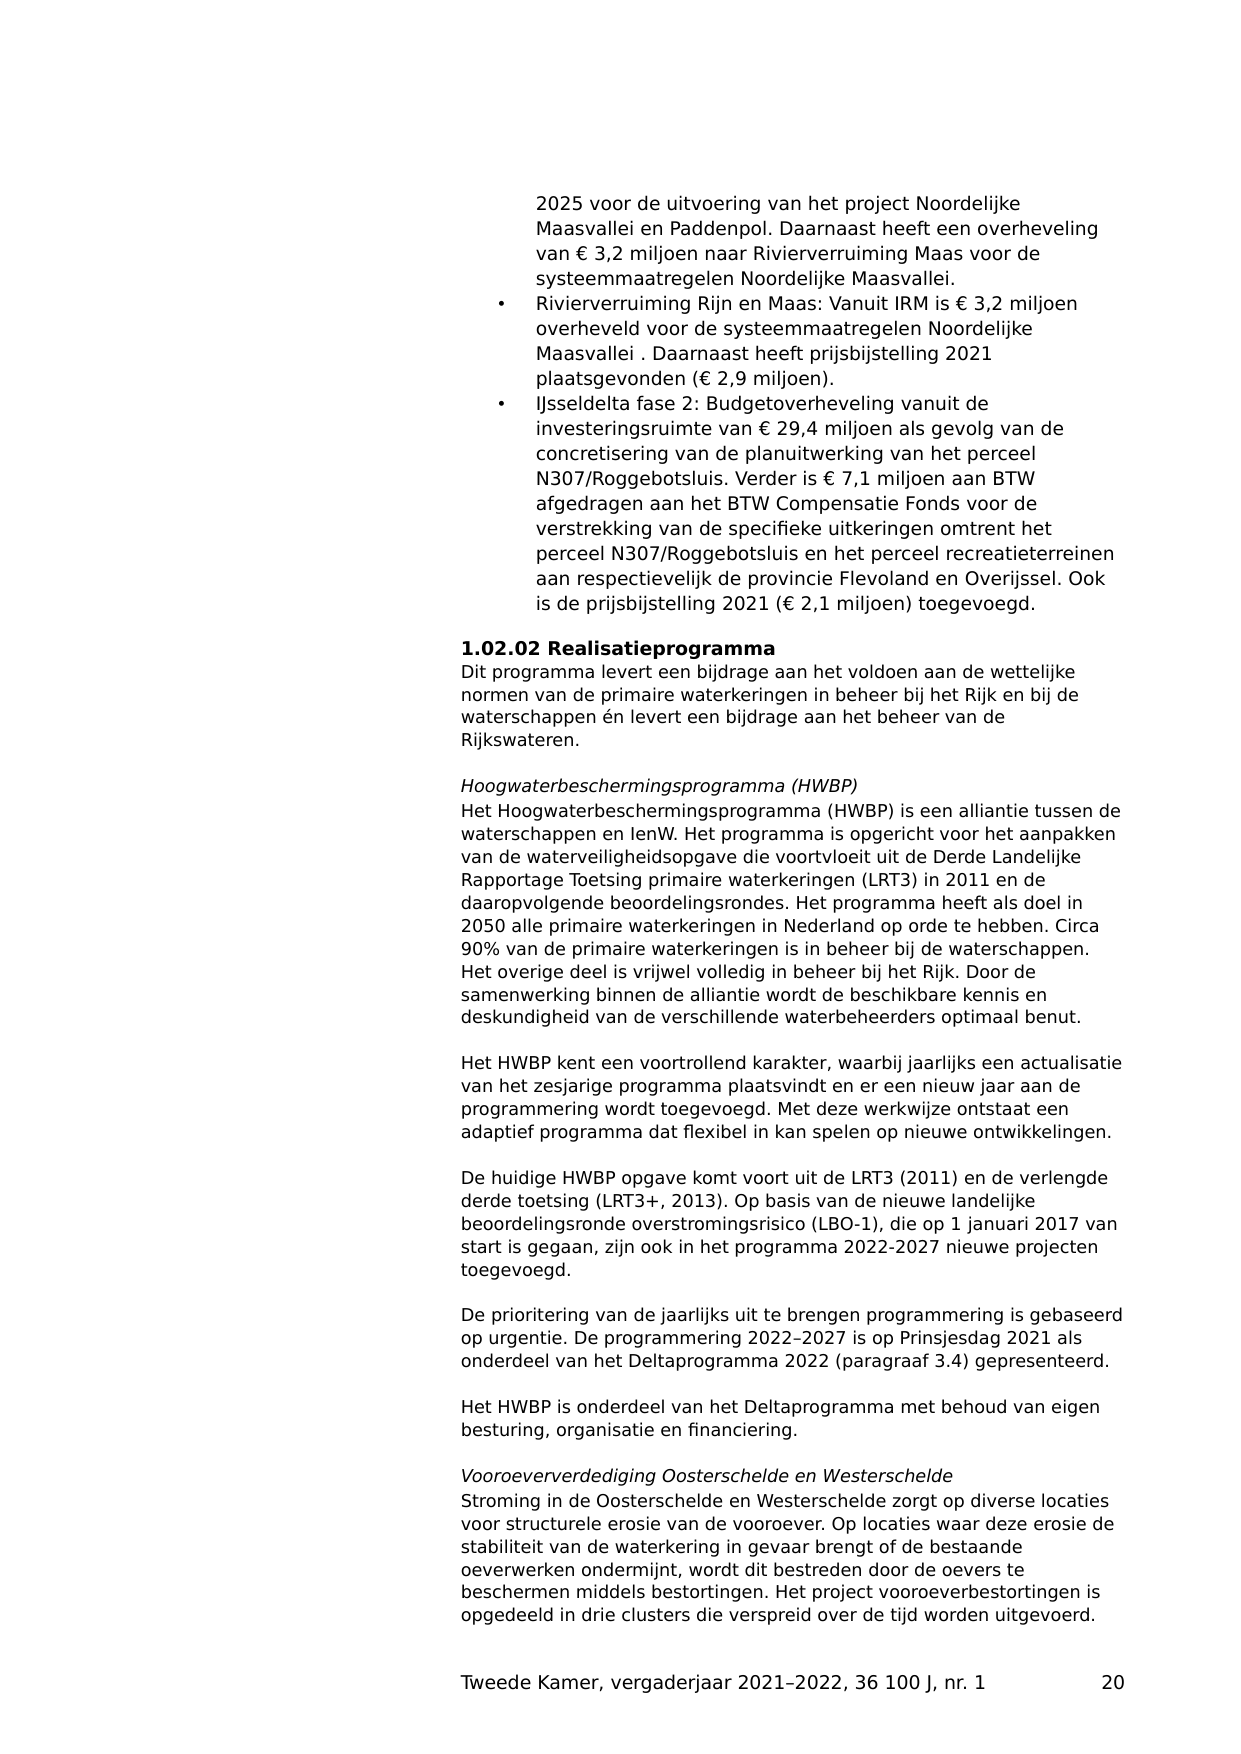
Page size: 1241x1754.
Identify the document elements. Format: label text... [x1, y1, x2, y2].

list Rivierverruiming Rijn en Maas: Vanuit IRM is € 3,2 miljoen overheveld voor de systeemmaatregelen Noordelijke Maasvallei . Daarnaast heeft prijsbijstelling 2021 plaatsgevonden (€ 2,9 miljoen). [498, 291, 1125, 391]
text Stroming in de Oosterschelde en Westerschelde zorgt op diverse locaties voor structurele erosie van de vooroever. Op locaties waar deze erosie de stabiliteit van de waterkering in gevaar brengt of de bestaande oeverwerken ondermijnt, wordt dit bestreden door de oevers te beschermen middels bestortingen. Het project vooroeverbestortingen is opgedeeld in drie clusters die verspreid over de tijd worden uitgevoerd. [461, 1489, 1125, 1626]
list IJsseldelta fase 2: Budgetoverheveling vanuit de investeringsruimte van € 29,4 miljoen als gevolg van de concretisering van de planuitwerking van het perceel N307/Roggebotsluis. Verder is € 7,1 miljoen aan BTW afgedragen aan het BTW Compensatie Fonds voor de verstrekking van de specifieke uitkeringen omtrent het perceel N307/Roggebotsluis en het perceel recreatieterreinen aan respectievelijk de provincie Flevoland en Overijssel. Ook is de prijsbijstelling 2021 (€ 2,1 miljoen) toegevoegd. [498, 391, 1125, 616]
text Dit programma levert een bijdrage aan het voldoen aan de wettelijke normen van de primaire waterkeringen in beheer bij het Rijk en bij de waterschappen én levert een bijdrage aan het beheer van de Rijkswateren. [461, 660, 1125, 751]
text Het HWBP kent een voortrollend karakter, waarbij jaarlijks een actualisatie van het zesjarige programma plaatsvindt en er een nieuw jaar aan de programmering wordt toegevoegd. Met deze werkwijze ontstaat een adaptief programma dat flexibel in kan spelen op nieuwe ontwikkelingen. [461, 1051, 1125, 1143]
text 1.02.02 Realisatieprogramma [461, 638, 1125, 660]
text Het Hoogwaterbeschermingsprogramma (HWBP) is een alliantie tussen de waterschappen en IenW. Het programma is opgericht voor het aanpakken van de waterveiligheidsopgave die voortvloeit uit de Derde Landelijke Rapportage Toetsing primaire waterkeringen (LRT3) in 2011 en de daaropvolgende beoordelingsrondes. Het programma heeft als doel in 2050 alle primaire waterkeringen in Nederland op orde te hebben. Circa 90% van de primaire waterkeringen is in beheer bij de waterschappen. Het overige deel is vrijwel volledig in beheer bij het Rijk. Door de samenwerking binnen de alliantie wordt de beschikbare kennis en deskundigheid van de verschillende waterbeheerders optimaal benut. [461, 799, 1125, 1028]
list 2025 voor de uitvoering van het project Noordelijke Maasvallei en Paddenpol. Daarnaast heeft een overheveling van € 3,2 miljoen naar Rivierverruiming Maas voor de systeemmaatregelen Noordelijke Maasvallei. [498, 191, 1125, 291]
text De huidige HWBP opgave komt voort uit de LRT3 (2011) en de verlengde derde toetsing (LRT3+, 2013). Op basis van de nieuwe landelijke beoordelingsronde overstromingsrisico (LBO-1), die op 1 januari 2017 van start is gegaan, zijn ook in het programma 2022-2027 nieuwe projecten toegevoegd. [461, 1166, 1125, 1281]
text Vooroeververdediging Oosterschelde en Westerschelde [461, 1464, 1125, 1487]
text De prioritering van de jaarlijks uit te brengen programmering is gebaseerd op urgentie. De programmering 2022–2027 is op Prinsjesdag 2021 als onderdeel van het Deltaprogramma 2022 (paragraaf 3.4) gepresenteerd. [461, 1303, 1125, 1372]
text Hoogwaterbeschermingsprogramma (HWBP) [461, 774, 1125, 797]
text Het HWBP is onderdeel van het Deltaprogramma met behoud van eigen besturing, organisatie en financiering. [461, 1395, 1125, 1441]
